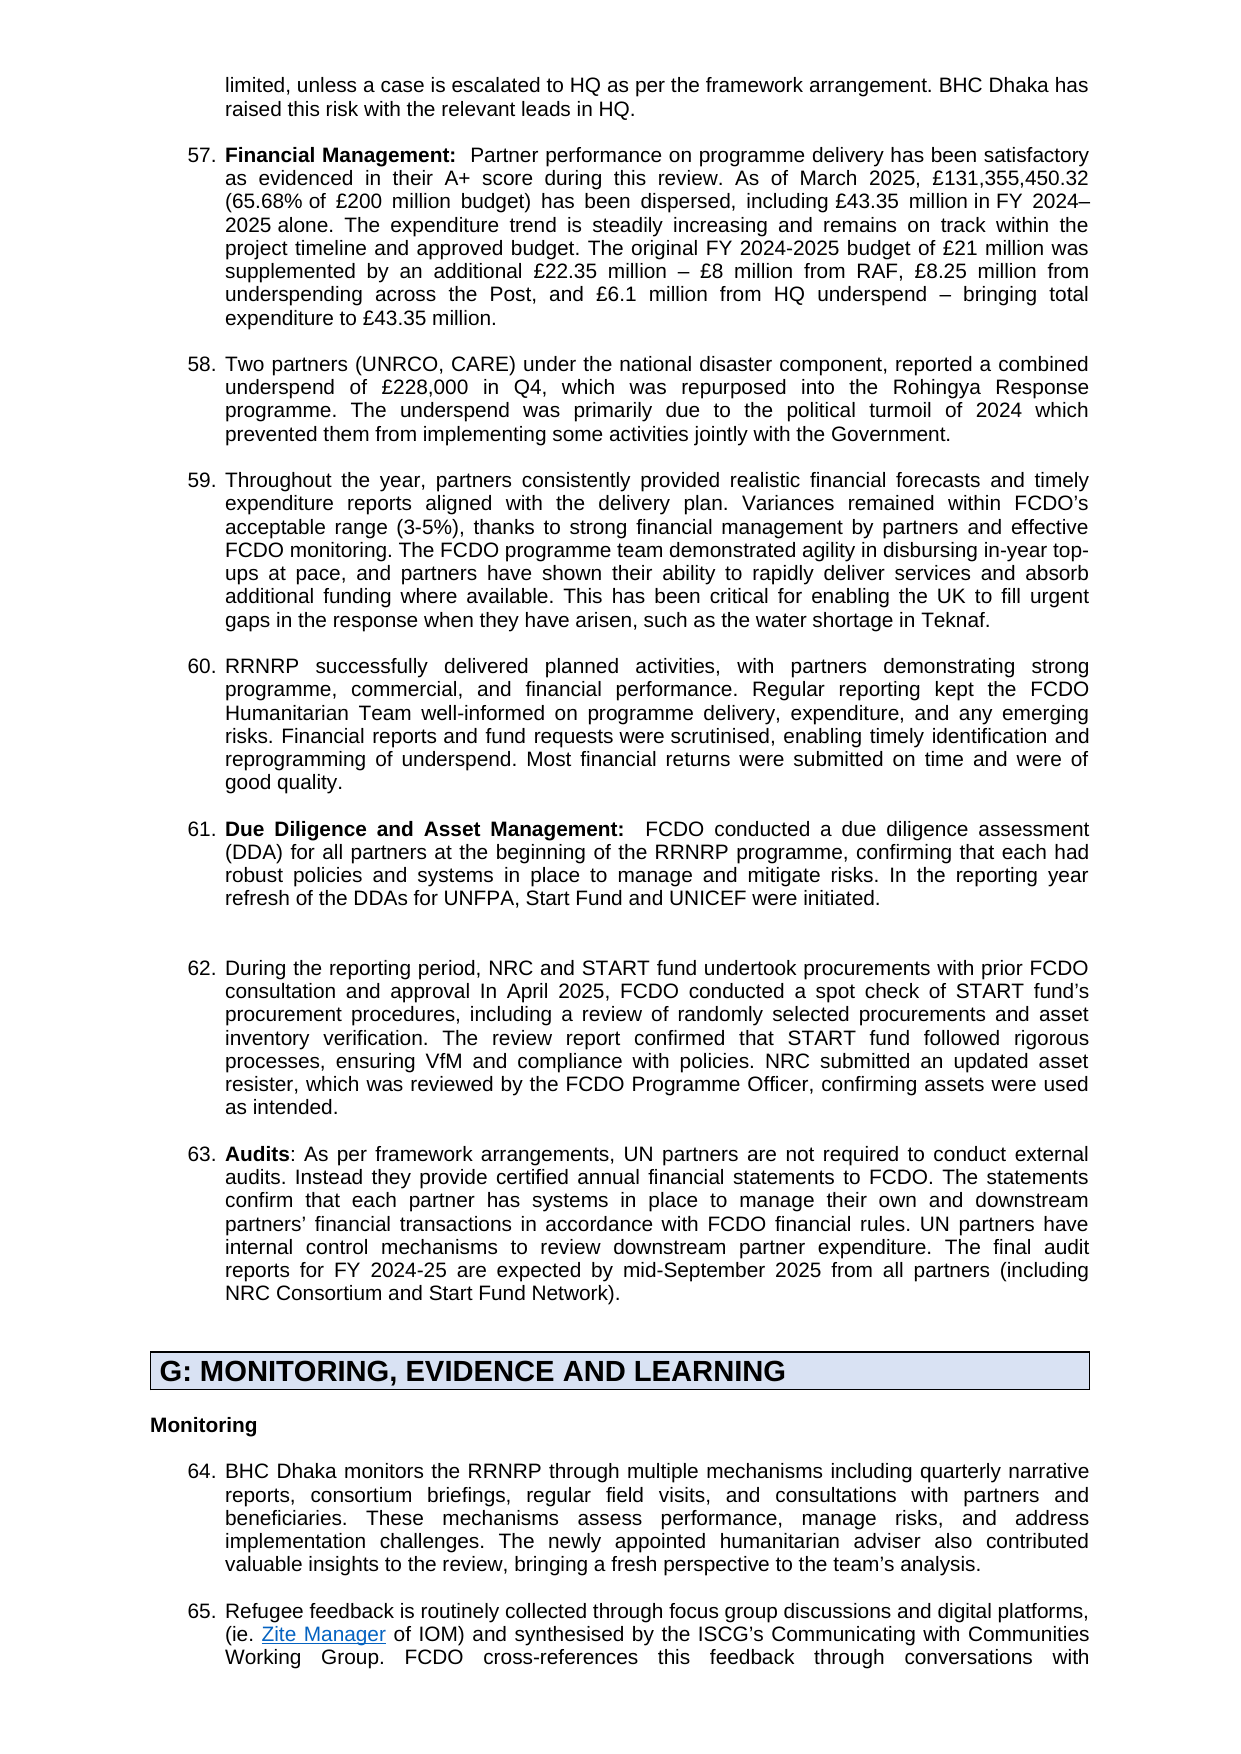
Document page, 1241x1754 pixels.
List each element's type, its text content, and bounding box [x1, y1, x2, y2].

text Monitoring [150, 1413, 1090, 1437]
text G: MONITORING, EVIDENCE AND LEARNING [151, 1353, 1089, 1389]
list limited, unless a case is escalated to HQ as per the framework arrangement. BHC Dhaka has raised this risk with the relevant leads in HQ. [187, 74, 1090, 120]
list Financial Management: Partner performance on programme delivery has been satisfactory as evidenced in their A+ score during this review. As of March 2025, £131,355,450.32 (65.68% of £200 million budget) has been dispersed, including £43.35 million in FY 2024–2025 alone. The expenditure trend is steadily increasing and remains on track within the project timeline and approved budget. The original FY 2024-2025 budget of £21 million was supplemented by an additional £22.35 million – £8 million from RAF, £8.25 million from underspending across the Post, and £6.1 million from HQ underspend – bringing total expenditure to £43.35 million. [187, 143, 1090, 329]
list Throughout the year, partners consistently provided realistic financial forecasts and timely expenditure reports aligned with the delivery plan. Variances remained within FCDO’s acceptable range (3-5%), thanks to strong financial management by partners and effective FCDO monitoring. The FCDO programme team demonstrated agility in disbursing in-year top-ups at pace, and partners have shown their ability to rapidly deliver services and absorb additional funding where available. This has been critical for enabling the UK to fill urgent gaps in the response when they have arisen, such as the water shortage in Teknaf. [187, 469, 1090, 631]
list Refugee feedback is routinely collected through focus group discussions and digital platforms, (ie. Zite Manager of IOM) and synthesised by the ISCG’s Communicating with Communities Working Group. FCDO cross-references this feedback through conversations with [187, 1599, 1090, 1669]
list Due Diligence and Asset Management: FCDO conducted a due diligence assessment (DDA) for all partners at the beginning of the RRNRP programme, confirming that each had robust policies and systems in place to manage and mitigate risks. In the reporting year refresh of the DDAs for UNFPA, Start Fund and UNICEF were initiated. [187, 817, 1090, 910]
list Audits: As per framework arrangements, UN partners are not required to conduct external audits. Instead they provide certified annual financial statements to FCDO. The statements confirm that each partner has systems in place to manage their own and downstream partners’ financial transactions in accordance with FCDO financial rules. UN partners have internal control mechanisms to review downstream partner expenditure. The final audit reports for FY 2024-25 are expected by mid-September 2025 from all partners (including NRC Consortium and Start Fund Network). [187, 1142, 1090, 1305]
list RRNRP successfully delivered planned activities, with partners demonstrating strong programme, commercial, and financial performance. Regular reporting kept the FCDO Humanitarian Team well-informed on programme delivery, expenditure, and any emerging risks. Financial reports and fund requests were scrutinised, enabling timely identification and reprogramming of underspend. Most financial returns were submitted on time and were of good quality. [187, 654, 1090, 794]
list During the reporting period, NRC and START fund undertook procurements with prior FCDO consultation and approval In April 2025, FCDO conducted a spot check of START fund’s procurement procedures, including a review of randomly selected procurements and asset inventory verification. The review report confirmed that START fund followed rigorous processes, ensuring VfM and compliance with policies. NRC submitted an updated asset resister, which was reviewed by the FCDO Programme Officer, confirming assets were used as intended. [187, 957, 1090, 1119]
list Two partners (UNRCO, CARE) under the national disaster component, reported a combined underspend of £228,000 in Q4, which was repurposed into the Rohingya Response programme. The underspend was primarily due to the political turmoil of 2024 which prevented them from implementing some activities jointly with the Government. [187, 353, 1090, 446]
list BHC Dhaka monitors the RRNRP through multiple mechanisms including quarterly narrative reports, consortium briefings, regular field visits, and consultations with partners and beneficiaries. These mechanisms assess performance, manage risks, and address implementation challenges. The newly appointed humanitarian adviser also contributed valuable insights to the review, bringing a fresh perspective to the team’s analysis. [187, 1460, 1090, 1576]
